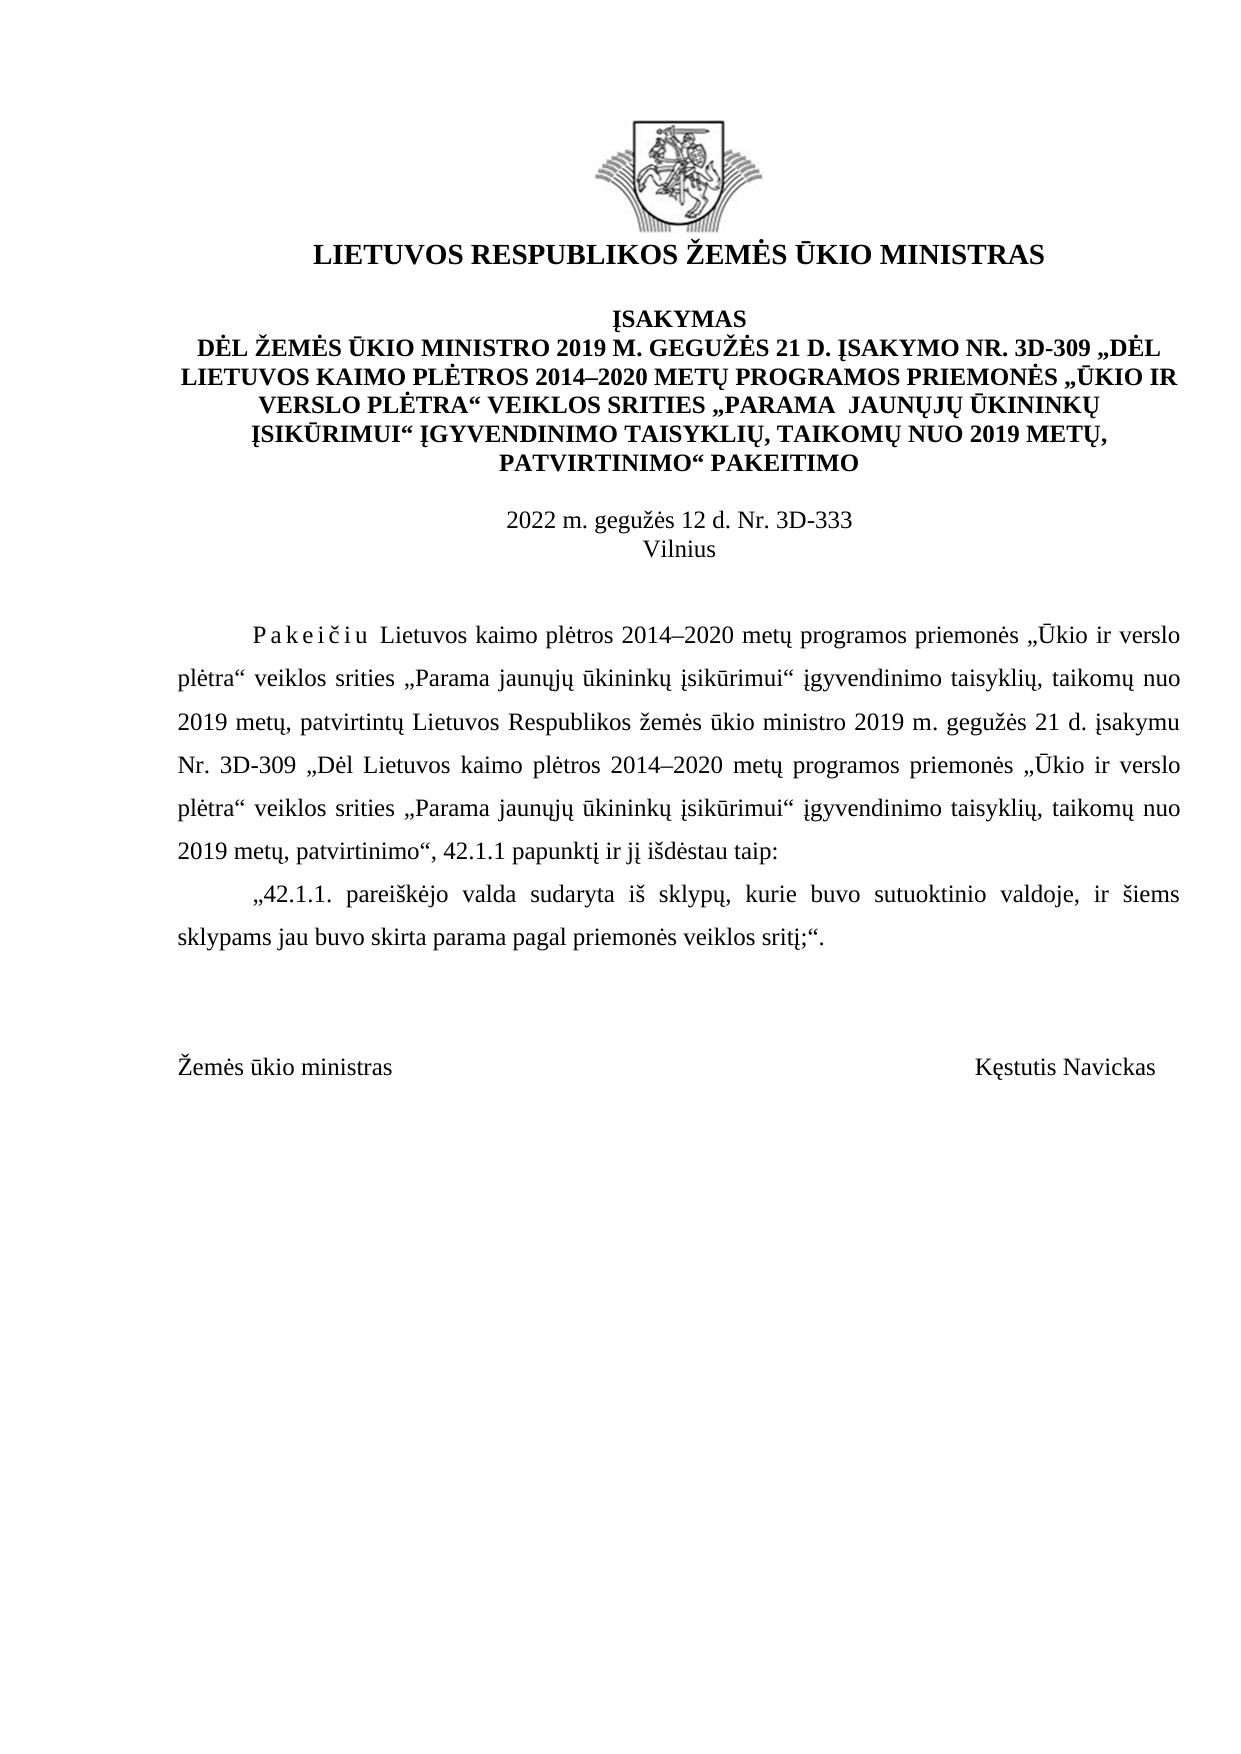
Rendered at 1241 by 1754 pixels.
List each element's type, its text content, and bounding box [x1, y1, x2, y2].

text „42.1.1. pareiškėjo valda sudaryta iš sklypų, kurie buvo sutuoktinio valdoje, ir šiems sklypams jau buvo skirta parama pagal priemonės veiklos sritį;“. [177, 879, 1181, 951]
text LIETUVOS RESPUBLIKOS ŽEMĖS ŪKIO MINISTRAS [177, 237, 1181, 271]
text DĖL ŽEMĖS ŪKIO MINISTRO 2019 M. GEGUŽĖS 21 D. ĮSAKYMO NR. 3D-309 „DĖL LIETUVOS KAIMO PLĖTROS 2014–2020 METŲ PROGRAMOS PRIEMONĖS „ŪKIO IR VERSLO PLĖTRA“ VEIKLOS SRITIES „PARAMA JAUNŲJŲ ŪKININKŲ ĮSIKŪRIMUI“ ĮGYVENDINIMO TAISYKLIŲ, TAIKOMŲ NUO 2019 METŲ, PATVIRTINIMO“ PAKEITIMO [177, 333, 1181, 477]
text ĮSAKYMAS [177, 304, 1181, 333]
text Vilnius [177, 534, 1181, 563]
text Žemės ūkio ministras Kęstutis Navickas [177, 1052, 1181, 1080]
text 2022 m. gegužės 12 d. Nr. 3D-333 [177, 505, 1181, 534]
text Pakeičiu Lietuvos kaimo plėtros 2014–2020 metų programos priemonės „Ūkio ir verslo plėtra“ veiklos srities „Parama jaunųjų ūkininkų įsikūrimui“ įgyvendinimo taisyklių, taikomų nuo 2019 metų, patvirtintų Lietuvos Respublikos žemės ūkio ministro 2019 m. gegužės 21 d. įsakymu Nr. 3D-309 „Dėl Lietuvos kaimo plėtros 2014–2020 metų programos priemonės „Ūkio ir verslo plėtra“ veiklos srities „Parama jaunųjų ūkininkų įsikūrimui“ įgyvendinimo taisyklių, taikomų nuo 2019 metų, patvirtinimo“, 42.1.1 papunktį ir jį išdėstau taip: [177, 620, 1181, 865]
